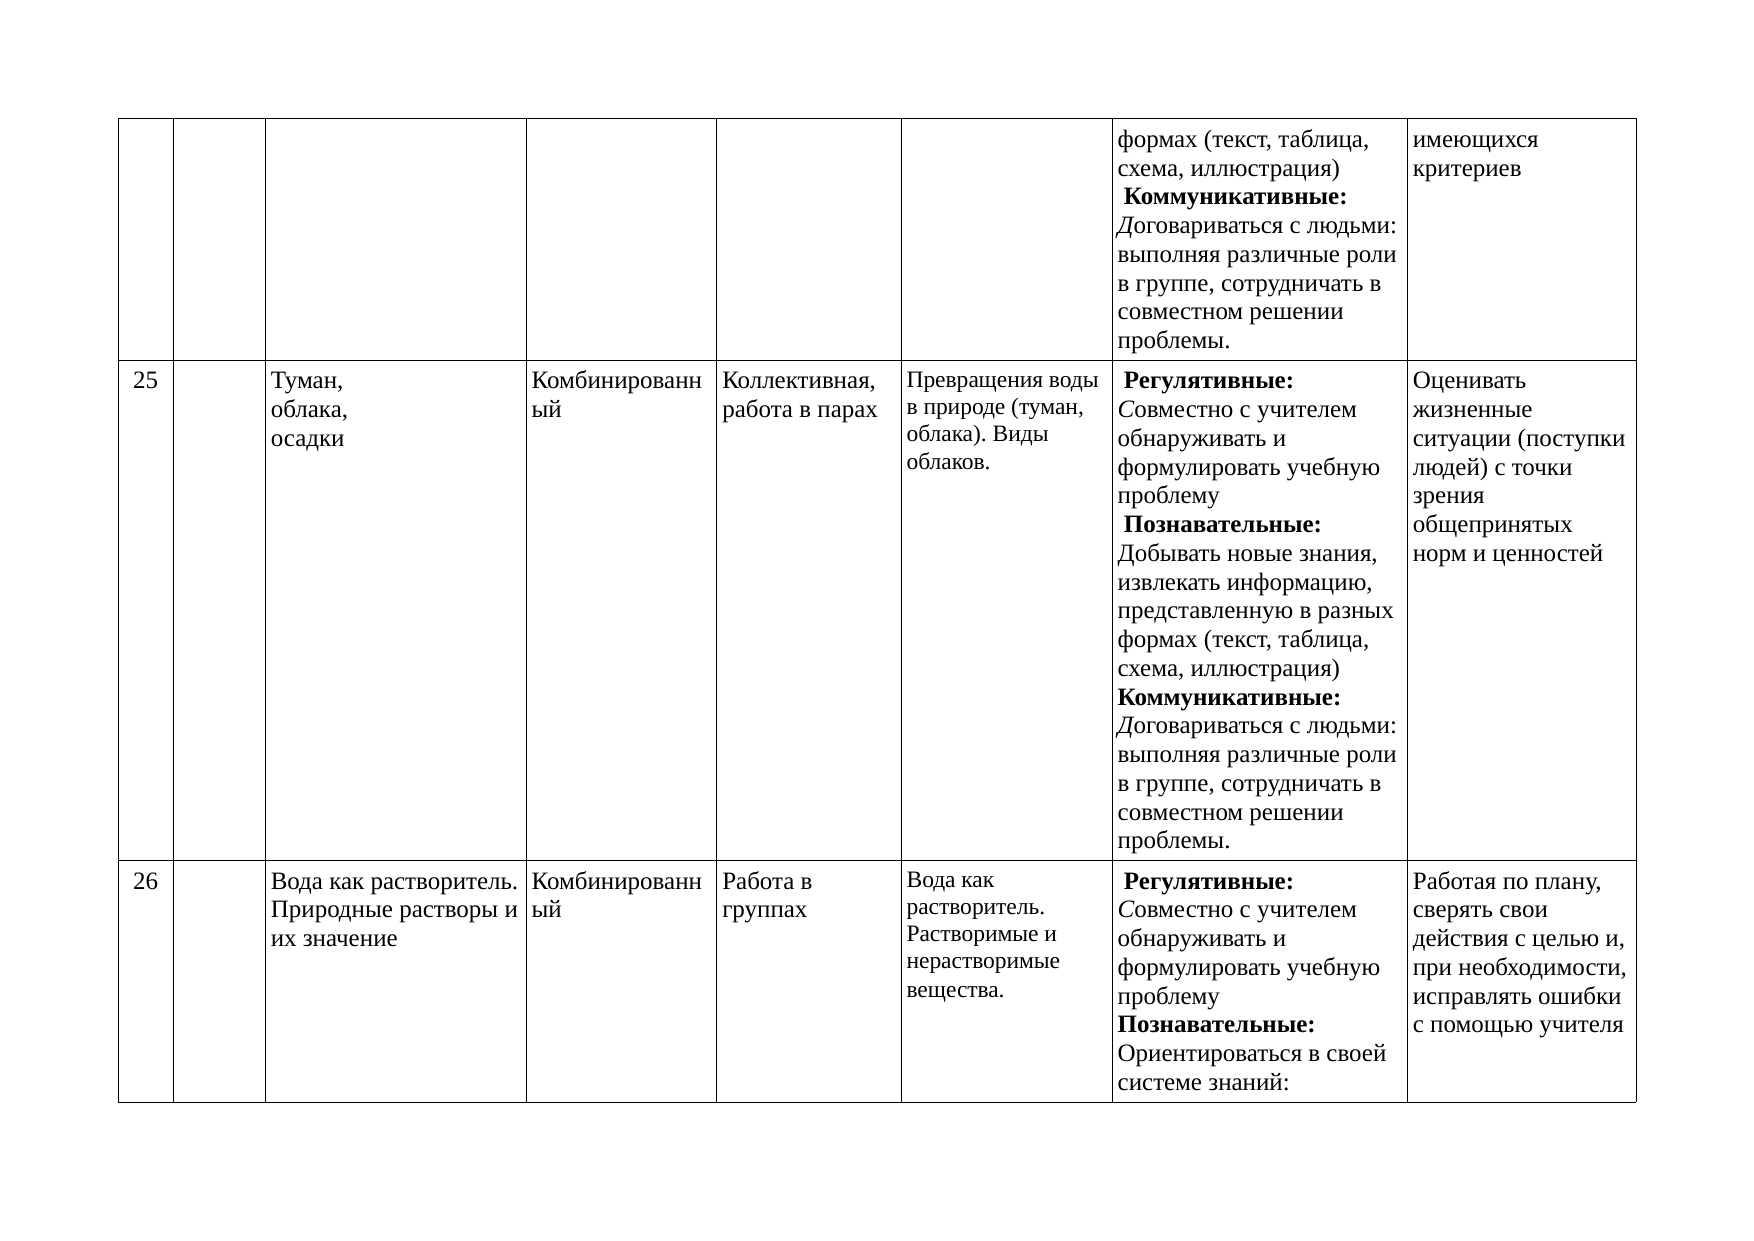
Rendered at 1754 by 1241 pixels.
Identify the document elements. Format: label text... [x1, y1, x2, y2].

table_cell [266, 119, 526, 360]
table_cell Вода как растворитель. Растворимые и нерастворимые вещества. [902, 861, 1112, 1102]
table_cell Комбинированный [527, 861, 716, 1102]
table_cell Туман, облака, осадки [266, 361, 526, 860]
table_cell 25 [119, 361, 173, 860]
table_cell Оценивать жизненные ситуации (поступки людей) с точки зрения общепринятых норм и ценностей [1408, 361, 1636, 860]
table_cell формах (текст, таблица, схема, иллюстрация) Коммуникативные: Договариваться с людьми: выполняя различные роли в группе, сотрудничать в совместном решении проблемы. [1113, 119, 1407, 360]
table_cell Вода как растворитель. Природные растворы и их значение [266, 861, 526, 1102]
table_cell имеющихся критериев [1408, 119, 1636, 360]
table_cell Комбинированный [527, 361, 716, 860]
table_cell [174, 119, 265, 360]
table_cell [119, 119, 173, 360]
table_cell 26 [119, 861, 173, 1102]
table_cell [902, 119, 1112, 360]
table_cell [527, 119, 716, 360]
table_cell Работа в группах [717, 861, 901, 1102]
table_cell Регулятивные: Совместно с учителем обнаруживать и формулировать учебную проблему Познавательные: Ориентироваться в своей системе знаний: [1113, 861, 1407, 1102]
table_cell Регулятивные: Совместно с учителем обнаруживать и формулировать учебную проблему Познавательные: Добывать новые знания, извлекать информацию, представленную в разных формах (текст, таблица, схема, иллюстрация) Коммуникативные: Договариваться с людьми: выполняя различные роли в группе, сотрудничать в совместном решении проблемы. [1113, 361, 1407, 860]
table_cell Превращения воды в природе (туман, облака). Виды облаков. [902, 361, 1112, 860]
table_cell [717, 119, 901, 360]
table_cell [174, 361, 265, 860]
table_cell Работая по плану, сверять свои действия с целью и, при необходимости, исправлять ошибки с помощью учителя [1408, 861, 1636, 1102]
table_cell [174, 861, 265, 1102]
table_cell Коллективная, работа в парах [717, 361, 901, 860]
